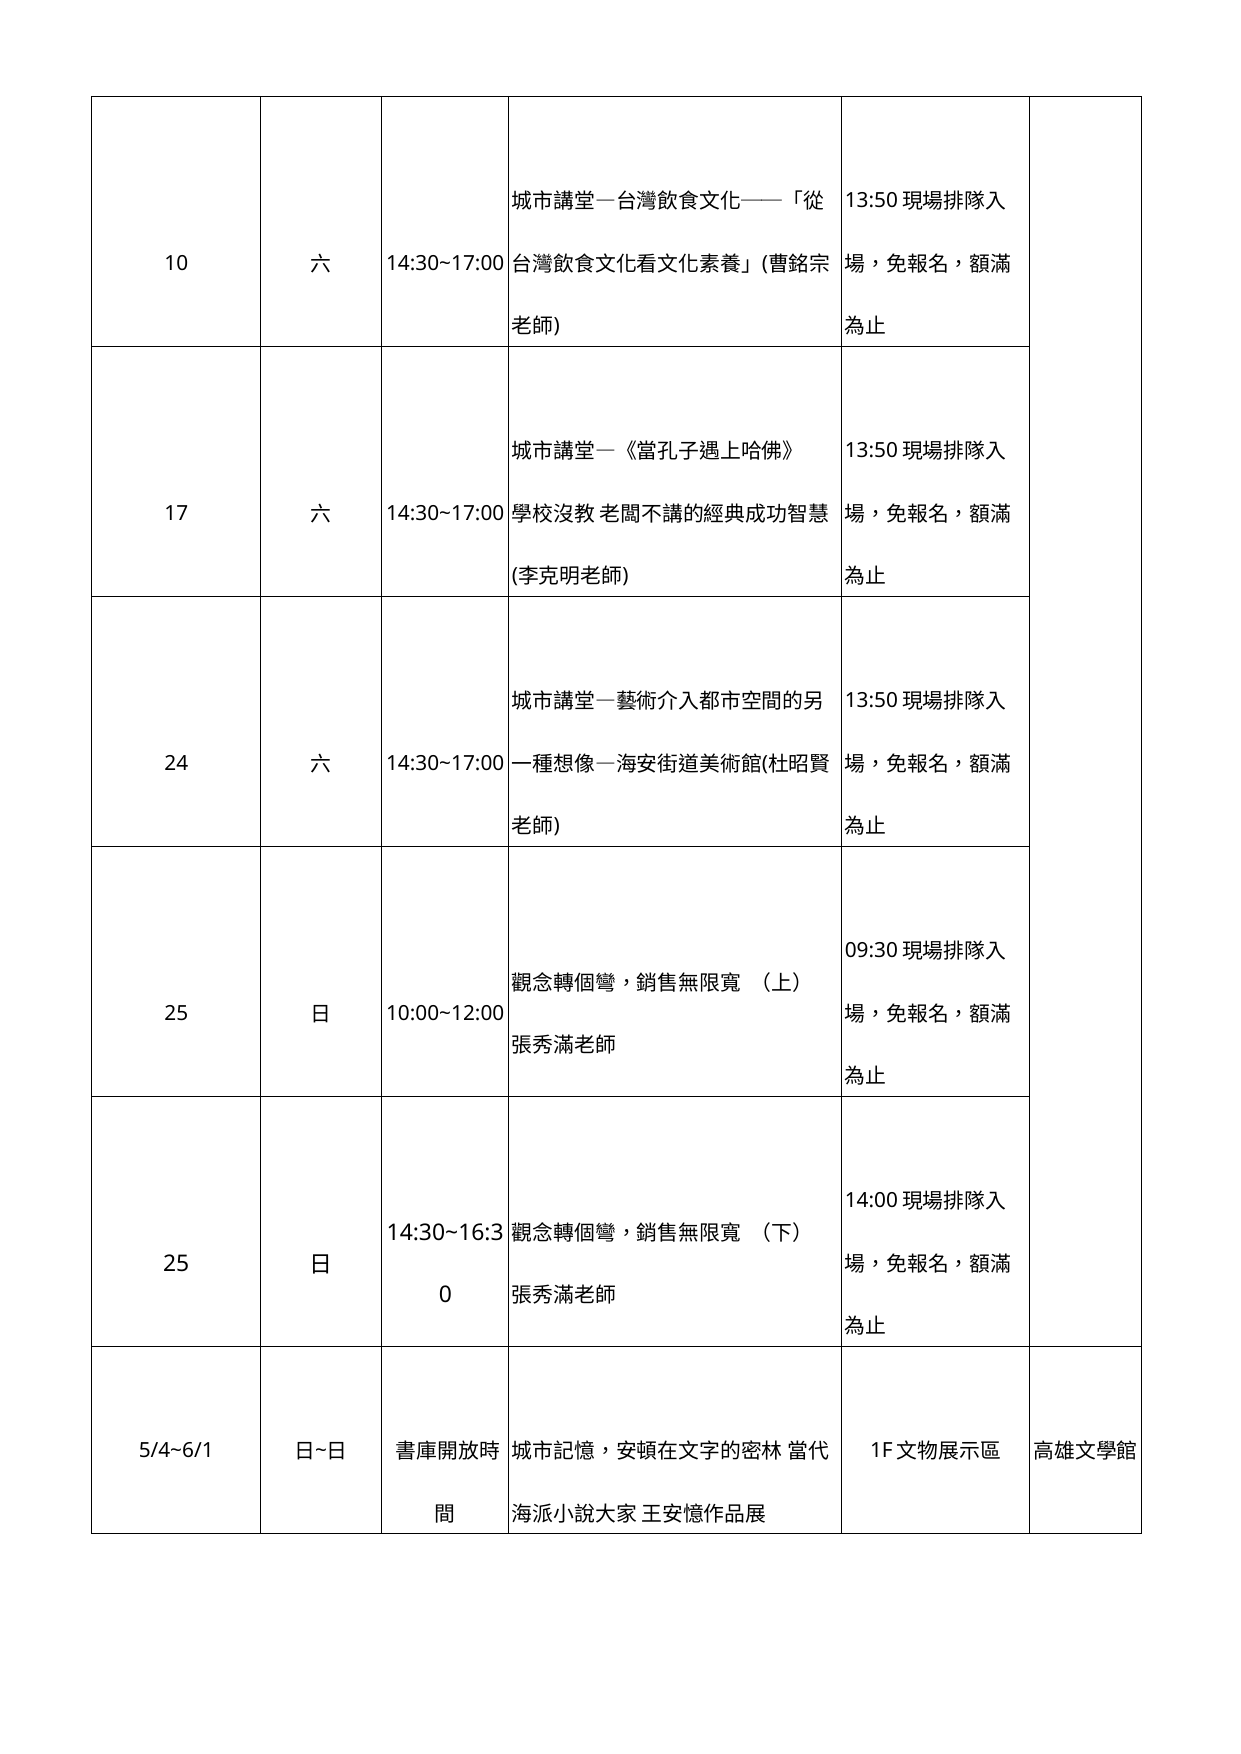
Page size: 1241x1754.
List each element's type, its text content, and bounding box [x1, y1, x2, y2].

table_cell 14:30~17:00 [382, 597, 508, 846]
table_cell 城市講堂—台灣飲食文化──「從台灣飲食文化看文化素養」(曹銘宗老師) [509, 97, 841, 346]
table_cell 14:30~17:00 [382, 97, 508, 346]
table_cell 14:00現場排隊入場，免報名，額滿為止 [842, 1097, 1029, 1346]
table_cell 14:30~17:00 [382, 347, 508, 596]
table_cell 日 [261, 847, 381, 1096]
table_cell 觀念轉個彎，銷售無限寬 （下） 張秀滿老師 [509, 1097, 841, 1346]
table_cell 17 [92, 347, 260, 596]
table_cell 觀念轉個彎，銷售無限寬 （上） 張秀滿老師 [509, 847, 841, 1096]
table_cell 13:50現場排隊入場，免報名，額滿為止 [842, 97, 1029, 346]
table_cell 09:30現場排隊入場，免報名，額滿為止 [842, 847, 1029, 1096]
table_cell 25 [92, 847, 260, 1096]
table_cell 城市講堂—《當孔子遇上哈佛》 學校沒教 老闆不講的經典成功智慧 (李克明老師) [509, 347, 841, 596]
table_cell 城市記憶，安頓在文字的密林 當代海派小說大家 王安憶作品展 [509, 1347, 841, 1533]
table_cell 六 [261, 347, 381, 596]
table_cell 10 [92, 97, 260, 346]
table_cell 25 [92, 1097, 260, 1346]
table_cell 書庫開放時間 [382, 1347, 508, 1533]
table_cell 日~日 [261, 1347, 381, 1533]
table_cell 高雄文學館 [1030, 1347, 1141, 1533]
table_cell [1030, 97, 1141, 1346]
table_cell 13:50現場排隊入場，免報名，額滿為止 [842, 597, 1029, 846]
table_cell 1F文物展示區 [842, 1347, 1029, 1533]
table_cell 13:50現場排隊入場，免報名，額滿為止 [842, 347, 1029, 596]
table_cell 14:30~16:30 [382, 1097, 508, 1346]
table_cell 5/4~6/1 [92, 1347, 260, 1533]
table_cell 日 [261, 1097, 381, 1346]
table_cell 城市講堂—藝術介入都市空間的另一種想像—海安街道美術館(杜昭賢老師) [509, 597, 841, 846]
table_cell 10:00~12:00 [382, 847, 508, 1096]
table_cell 24 [92, 597, 260, 846]
table_cell 六 [261, 597, 381, 846]
table_cell 六 [261, 97, 381, 346]
